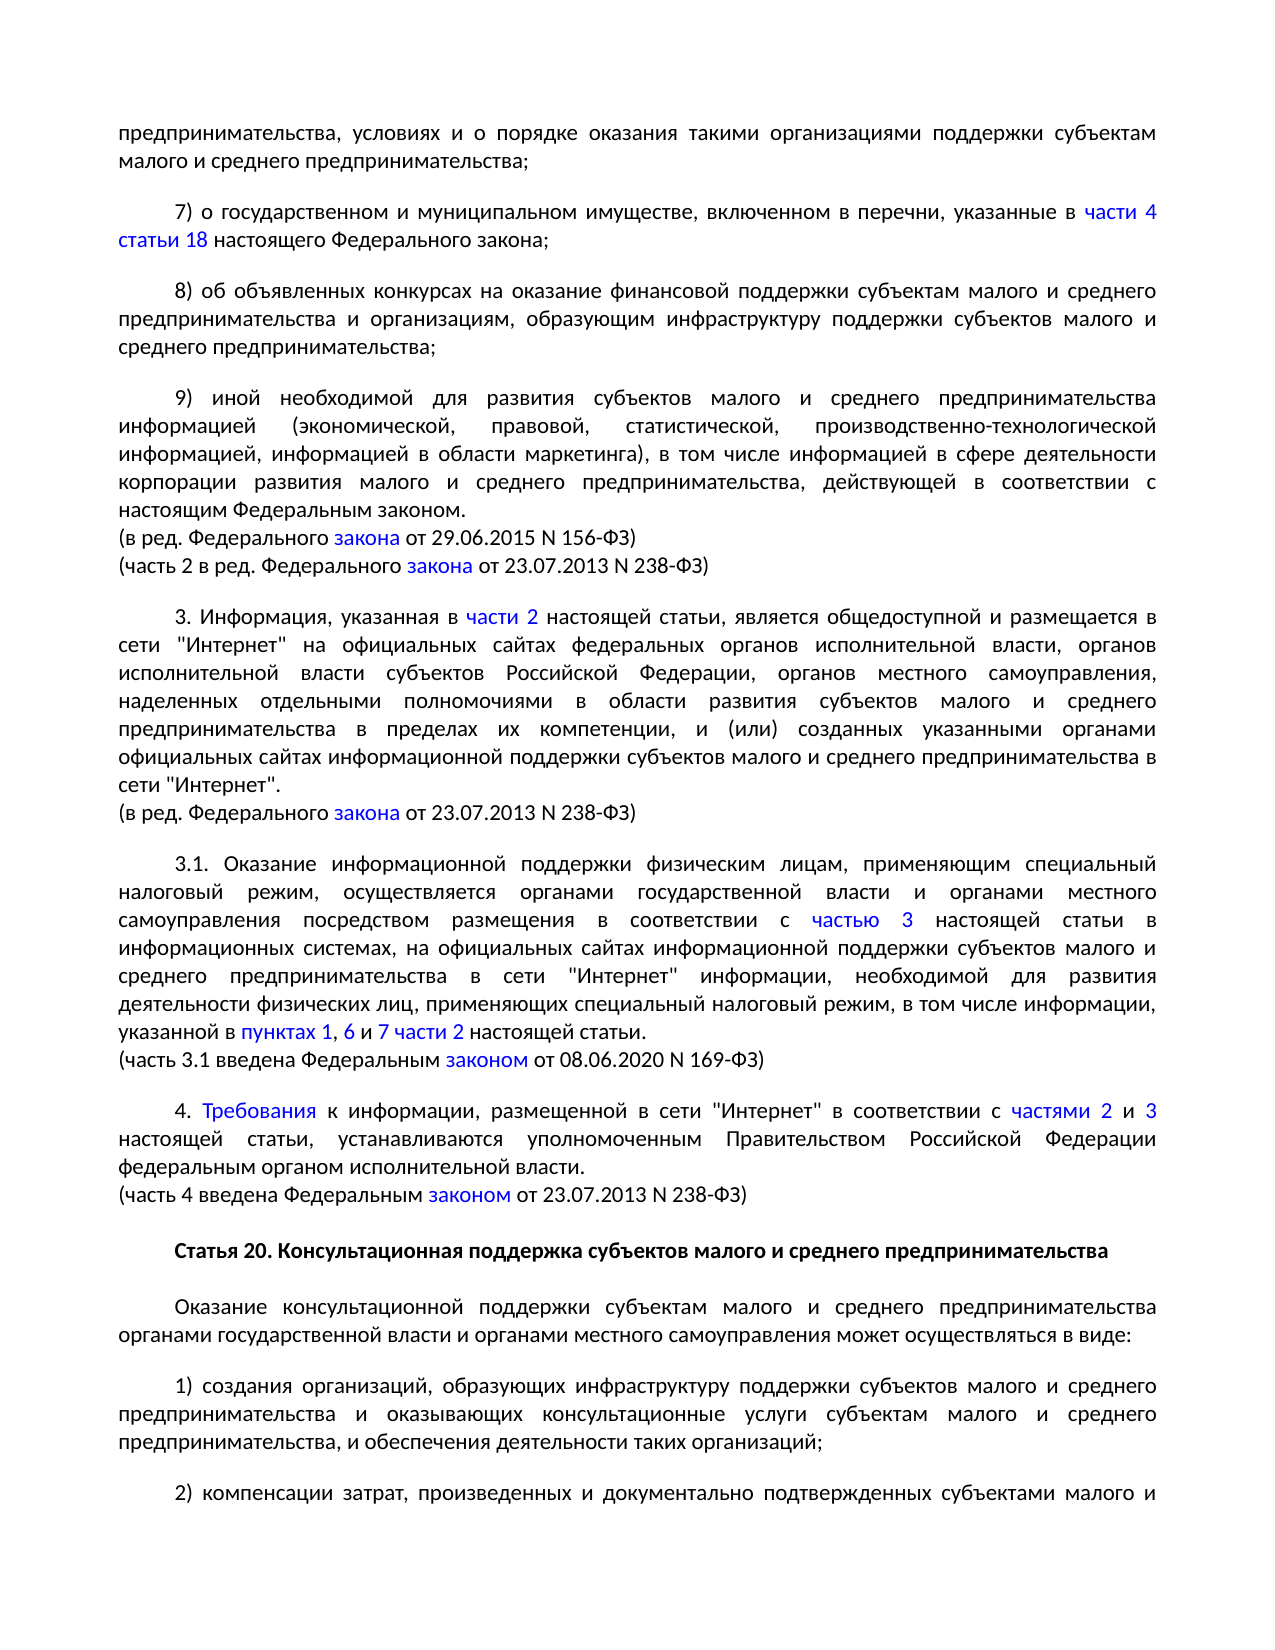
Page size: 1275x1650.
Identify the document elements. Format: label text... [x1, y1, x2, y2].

text предпринимательства, условиях и о порядке оказания такими организациями поддержки субъектам малого и среднего предпринимательства; [118, 118, 1157, 174]
text 7) о государственном и муниципальном имуществе, включенном в перечни, указанные в части 4 статьи 18 настоящего Федерального закона; [118, 197, 1157, 253]
text (часть 3.1 введена Федеральным законом от 08.06.2020 N 169-ФЗ) [118, 1045, 1157, 1073]
title Статья 20. Консультационная поддержка субъектов малого и среднего предпринимательства [118, 1236, 1157, 1264]
text 9) иной необходимой для развития субъектов малого и среднего предпринимательства информацией (экономической, правовой, статистической, производственно-технологической информацией, информацией в области маркетинга), в том числе информацией в сфере деятельности корпорации развития малого и среднего предпринимательства, действующей в соответствии с настоящим Федеральным законом. [118, 383, 1157, 523]
text 8) об объявленных конкурсах на оказание финансовой поддержки субъектам малого и среднего предпринимательства и организациям, образующим инфраструктуру поддержки субъектов малого и среднего предпринимательства; [118, 276, 1157, 360]
text (в ред. Федерального закона от 29.06.2015 N 156-ФЗ) [118, 523, 1157, 551]
text 3. Информация, указанная в части 2 настоящей статьи, является общедоступной и размещается в сети "Интернет" на официальных сайтах федеральных органов исполнительной власти, органов исполнительной власти субъектов Российской Федерации, органов местного самоуправления, наделенных отдельными полномочиями в области развития субъектов малого и среднего предпринимательства в пределах их компетенции, и (или) созданных указанными органами официальных сайтах информационной поддержки субъектов малого и среднего предпринимательства в сети "Интернет". [118, 602, 1157, 798]
text 3.1. Оказание информационной поддержки физическим лицам, применяющим специальный налоговый режим, осуществляется органами государственной власти и органами местного самоуправления посредством размещения в соответствии с частью 3 настоящей статьи в информационных системах, на официальных сайтах информационной поддержки субъектов малого и среднего предпринимательства в сети "Интернет" информации, необходимой для развития деятельности физических лиц, применяющих специальный налоговый режим, в том числе информации, указанной в пунктах 1, 6 и 7 части 2 настоящей статьи. [118, 849, 1157, 1045]
text (в ред. Федерального закона от 23.07.2013 N 238-ФЗ) [118, 798, 1157, 826]
text 4. Требования к информации, размещенной в сети "Интернет" в соответствии с частями 2 и 3 настоящей статьи, устанавливаются уполномоченным Правительством Российской Федерации федеральным органом исполнительной власти. [118, 1096, 1157, 1180]
text (часть 2 в ред. Федерального закона от 23.07.2013 N 238-ФЗ) [118, 551, 1157, 579]
text 2) компенсации затрат, произведенных и документально подтвержденных субъектами малого и [118, 1478, 1157, 1506]
text 1) создания организаций, образующих инфраструктуру поддержки субъектов малого и среднего предпринимательства и оказывающих консультационные услуги субъектам малого и среднего предпринимательства, и обеспечения деятельности таких организаций; [118, 1371, 1157, 1455]
text Оказание консультационной поддержки субъектам малого и среднего предпринимательства органами государственной власти и органами местного самоуправления может осуществляться в виде: [118, 1292, 1157, 1348]
text (часть 4 введена Федеральным законом от 23.07.2013 N 238-ФЗ) [118, 1180, 1157, 1208]
